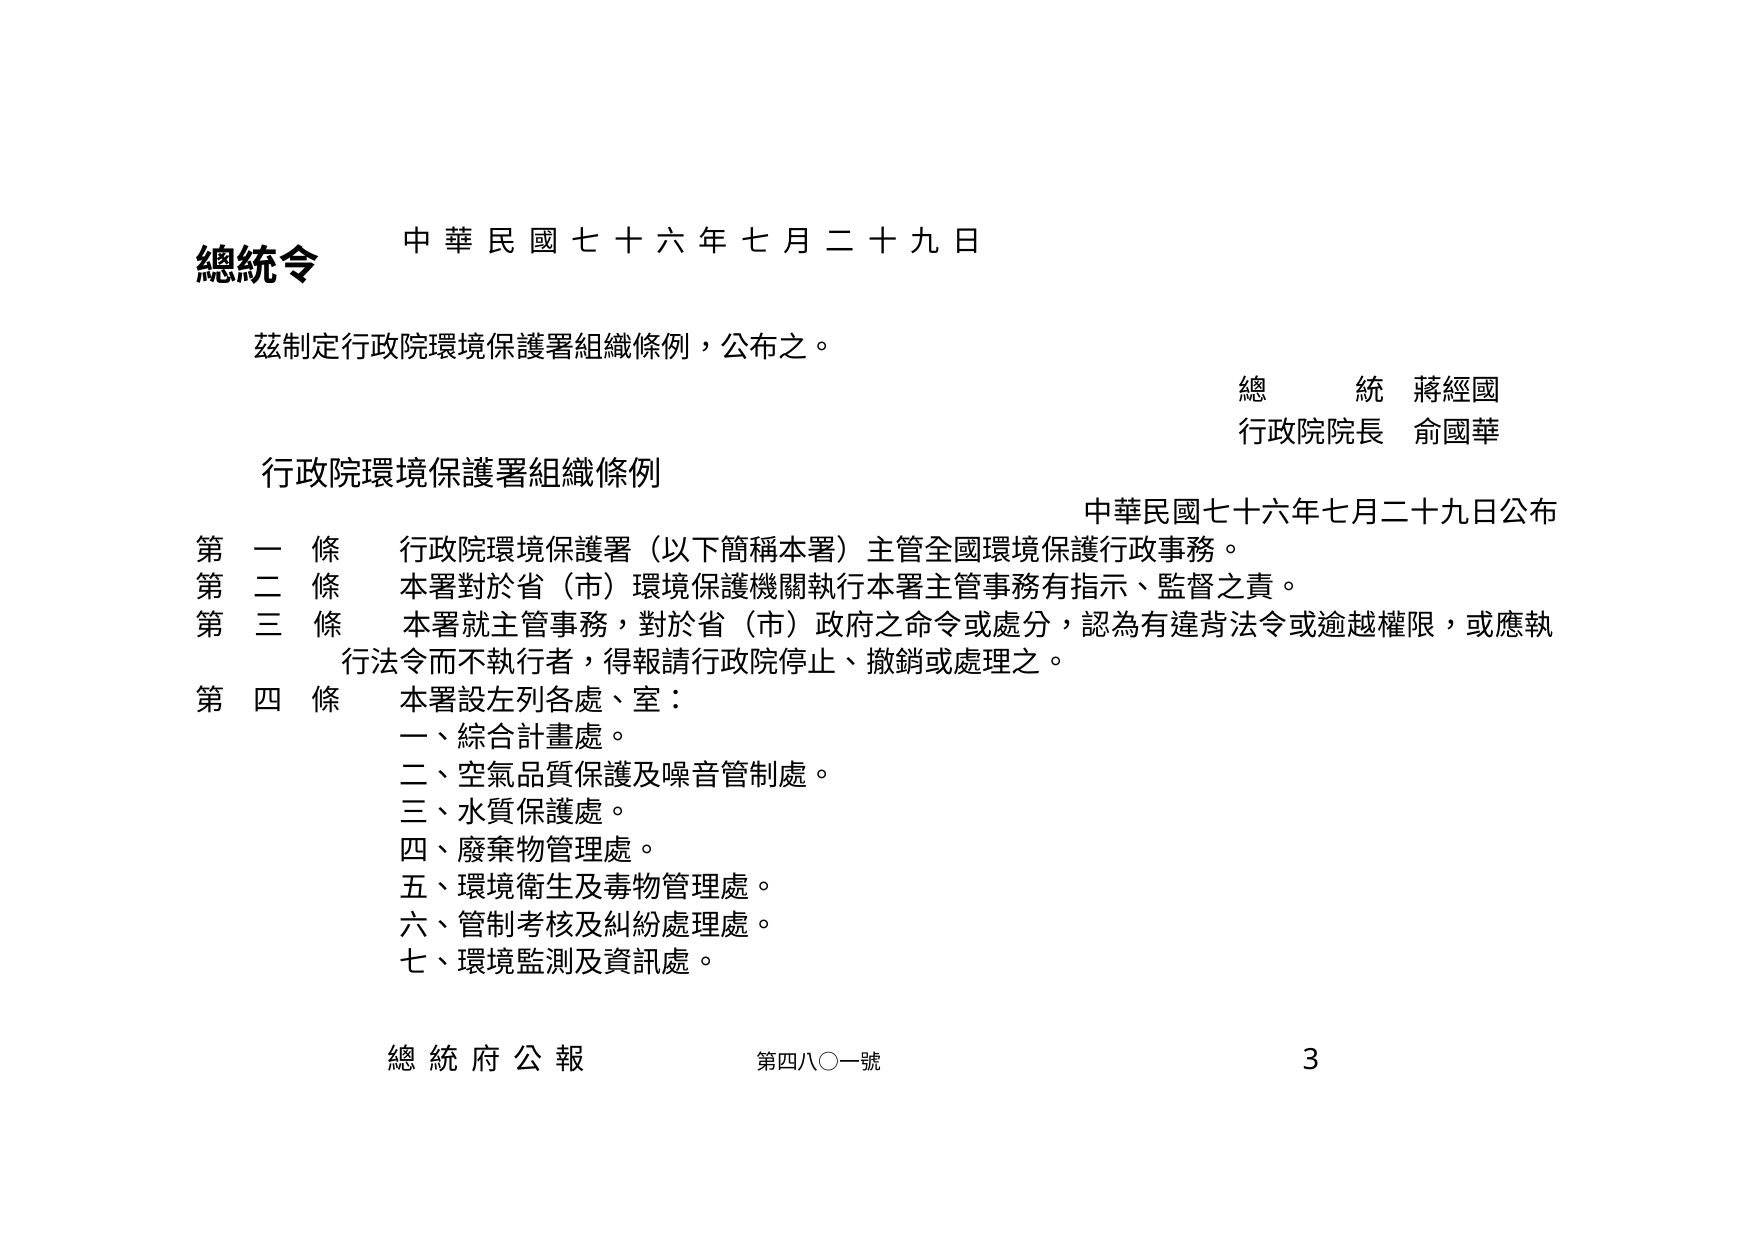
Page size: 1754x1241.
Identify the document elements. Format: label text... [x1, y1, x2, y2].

text 一、綜合計畫處。 [399, 718, 1559, 755]
text 行政院環境保護署組織條例 [195, 455, 1559, 493]
text 行政院院長 俞國華 [195, 413, 1501, 450]
text 三、水質保護處。 [399, 793, 1559, 830]
text 二、空氣品質保護及噪音管制處。 [399, 755, 1559, 793]
text 總 統 蔣經國 [195, 370, 1501, 408]
table_header 總統令 [192, 222, 399, 328]
text 七、環境監測及資訊處。 [399, 943, 1559, 980]
text 五、環境衛生及毒物管理處。 [399, 868, 1559, 905]
table_header 中華民國七十六年七月二十九日 [399, 222, 986, 328]
text 第 三 條 本署就主管事務，對於省（市）政府之命令或處分，認為有違背法令或逾越權限，或應執行法令而不執行者，得報請行政院停止、撤銷或處理之。 [195, 605, 1559, 680]
text 第 二 條 本署對於省（市）環境保護機關執行本署主管事務有指示、監督之責。 [195, 568, 1559, 605]
text 第 一 條 行政院環境保護署（以下簡稱本署）主管全國環境保護行政事務。 [195, 530, 1559, 568]
text 第 四 條 本署設左列各處、室： [195, 680, 1559, 718]
text 四、廢棄物管理處。 [399, 830, 1559, 868]
text 六、管制考核及糾紛處理處。 [399, 905, 1559, 943]
text 中華民國七十六年七月二十九日公布 [195, 493, 1559, 530]
text 茲制定行政院環境保護署組織條例，公布之。 [195, 328, 1559, 365]
